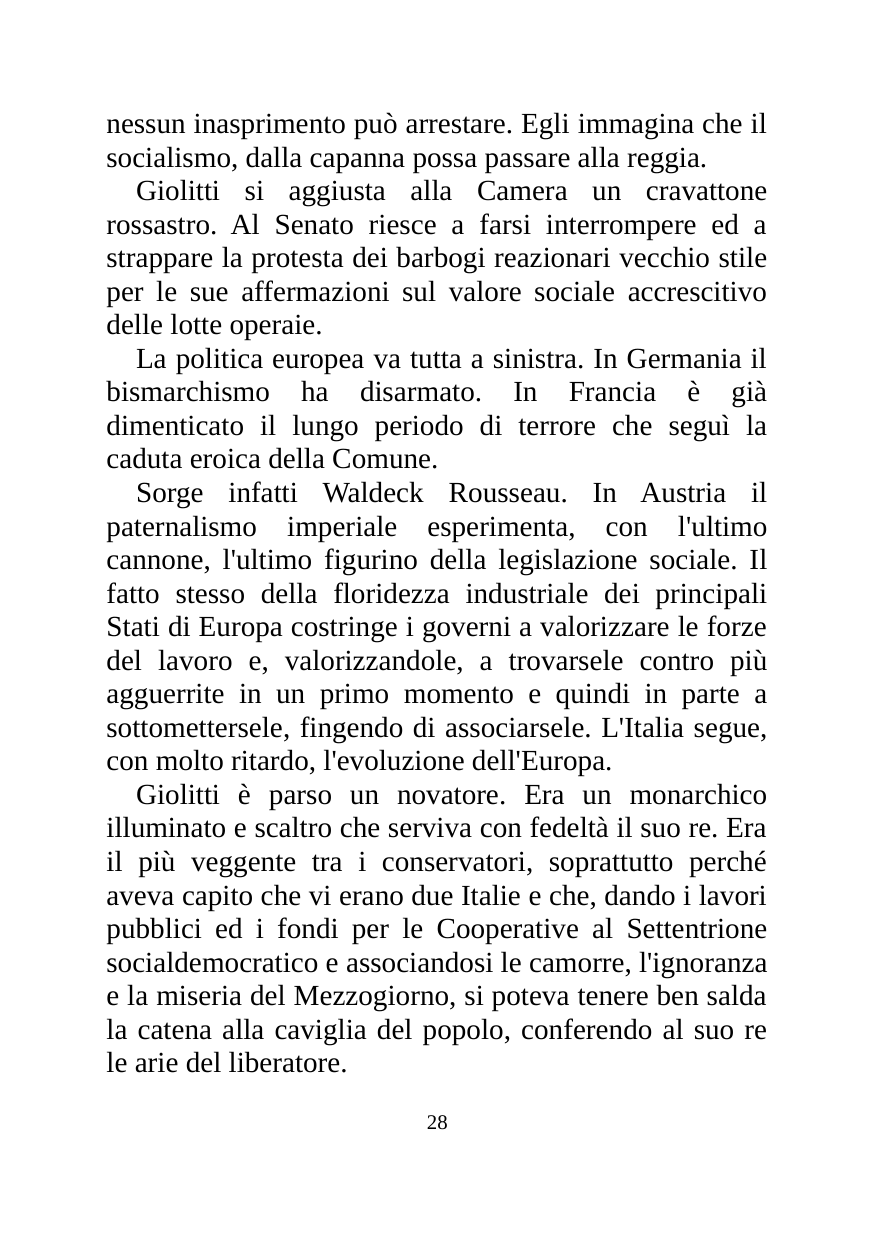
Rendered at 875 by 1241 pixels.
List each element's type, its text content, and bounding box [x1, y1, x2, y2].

text Giolitti si aggiusta alla Camera un cravattone rossastro. Al Senato riesce a farsi interrompere ed a strappare la protesta dei barbogi reazionari vecchio stile per le sue affermazioni sul valore sociale accrescitivo delle lotte operaie. [106, 173, 768, 341]
text Sorge infatti Waldeck Rousseau. In Austria il paternalismo imperiale esperimenta, con l'ultimo cannone, l'ultimo figurino della legislazione sociale. Il fatto stesso della floridezza industriale dei principali Stati di Europa costringe i governi a valorizzare le forze del lavoro e, valorizzandole, a trovarsele contro più agguerrite in un primo momento e quindi in parte a sottomettersele, fingendo di associarsele. L'Italia segue, con molto ritardo, l'evoluzione dell'Europa. [106, 475, 768, 777]
text La politica europea va tutta a sinistra. In Germania il bismarchismo ha disarmato. In Francia è già dimenticato il lungo periodo di terrore che seguì la caduta eroica della Comune. [106, 341, 768, 475]
text Giolitti è parso un novatore. Era un monarchico illuminato e scaltro che serviva con fedeltà il suo re. Era il più veggente tra i conservatori, soprattutto perché aveva capito che vi erano due Italie e che, dando i lavori pubblici ed i fondi per le Cooperative al Settentrione socialdemocratico e associandosi le camorre, l'ignoranza e la miseria del Mezzogiorno, si poteva tenere ben salda la catena alla caviglia del popolo, conferendo al suo re le arie del liberatore. [106, 777, 768, 1079]
text nessun inasprimento può arrestare. Egli immagina che il socialismo, dalla capanna possa passare alla reggia. [106, 106, 768, 173]
